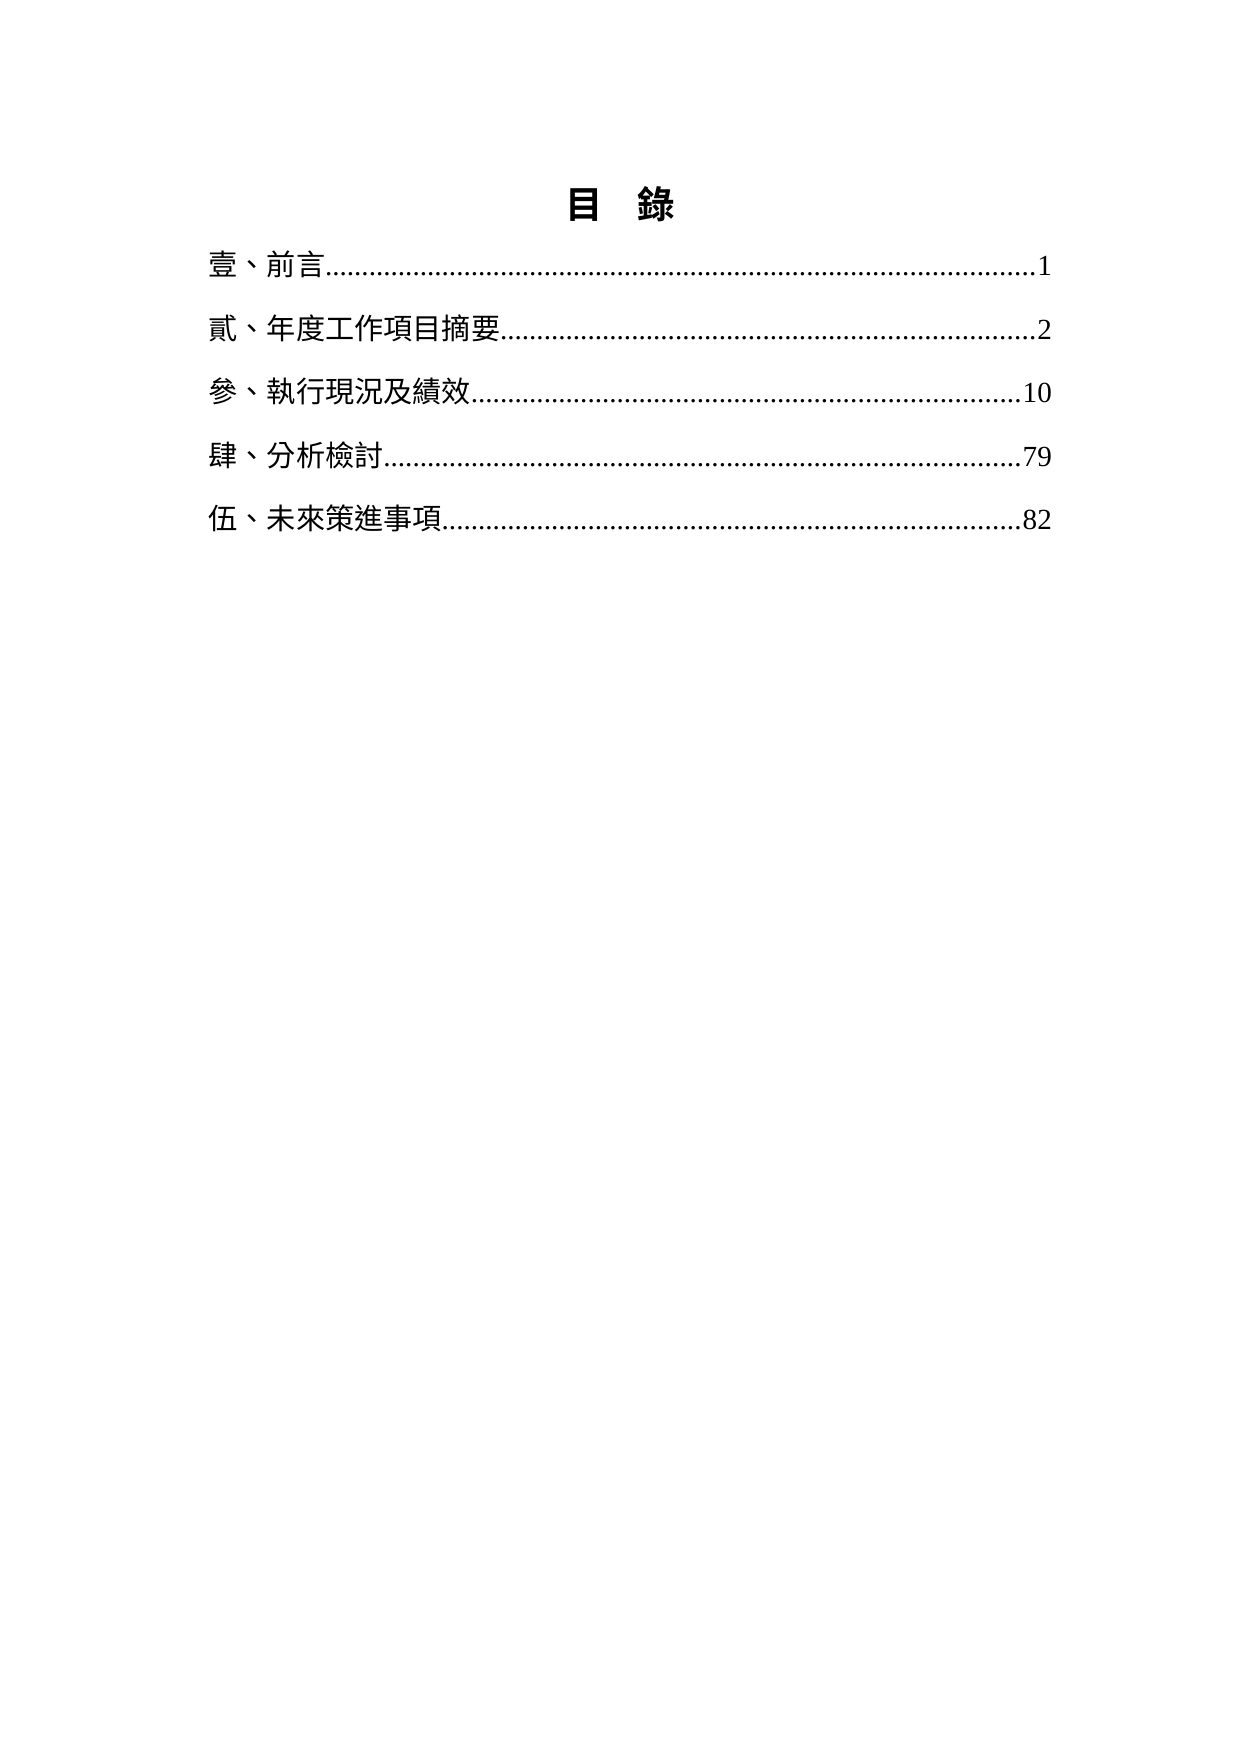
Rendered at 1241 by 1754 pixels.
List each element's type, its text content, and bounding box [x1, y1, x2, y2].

text 目 錄 [187, 163, 1053, 242]
text 壹、前言 1 [187, 242, 1053, 284]
text 貳、年度工作項目摘要 2 [187, 305, 1053, 348]
text 伍、未來策進事項 82 [187, 496, 1053, 538]
text 肆、分析檢討 79 [187, 432, 1053, 474]
text 參、執行現況及績效 10 [187, 369, 1053, 411]
